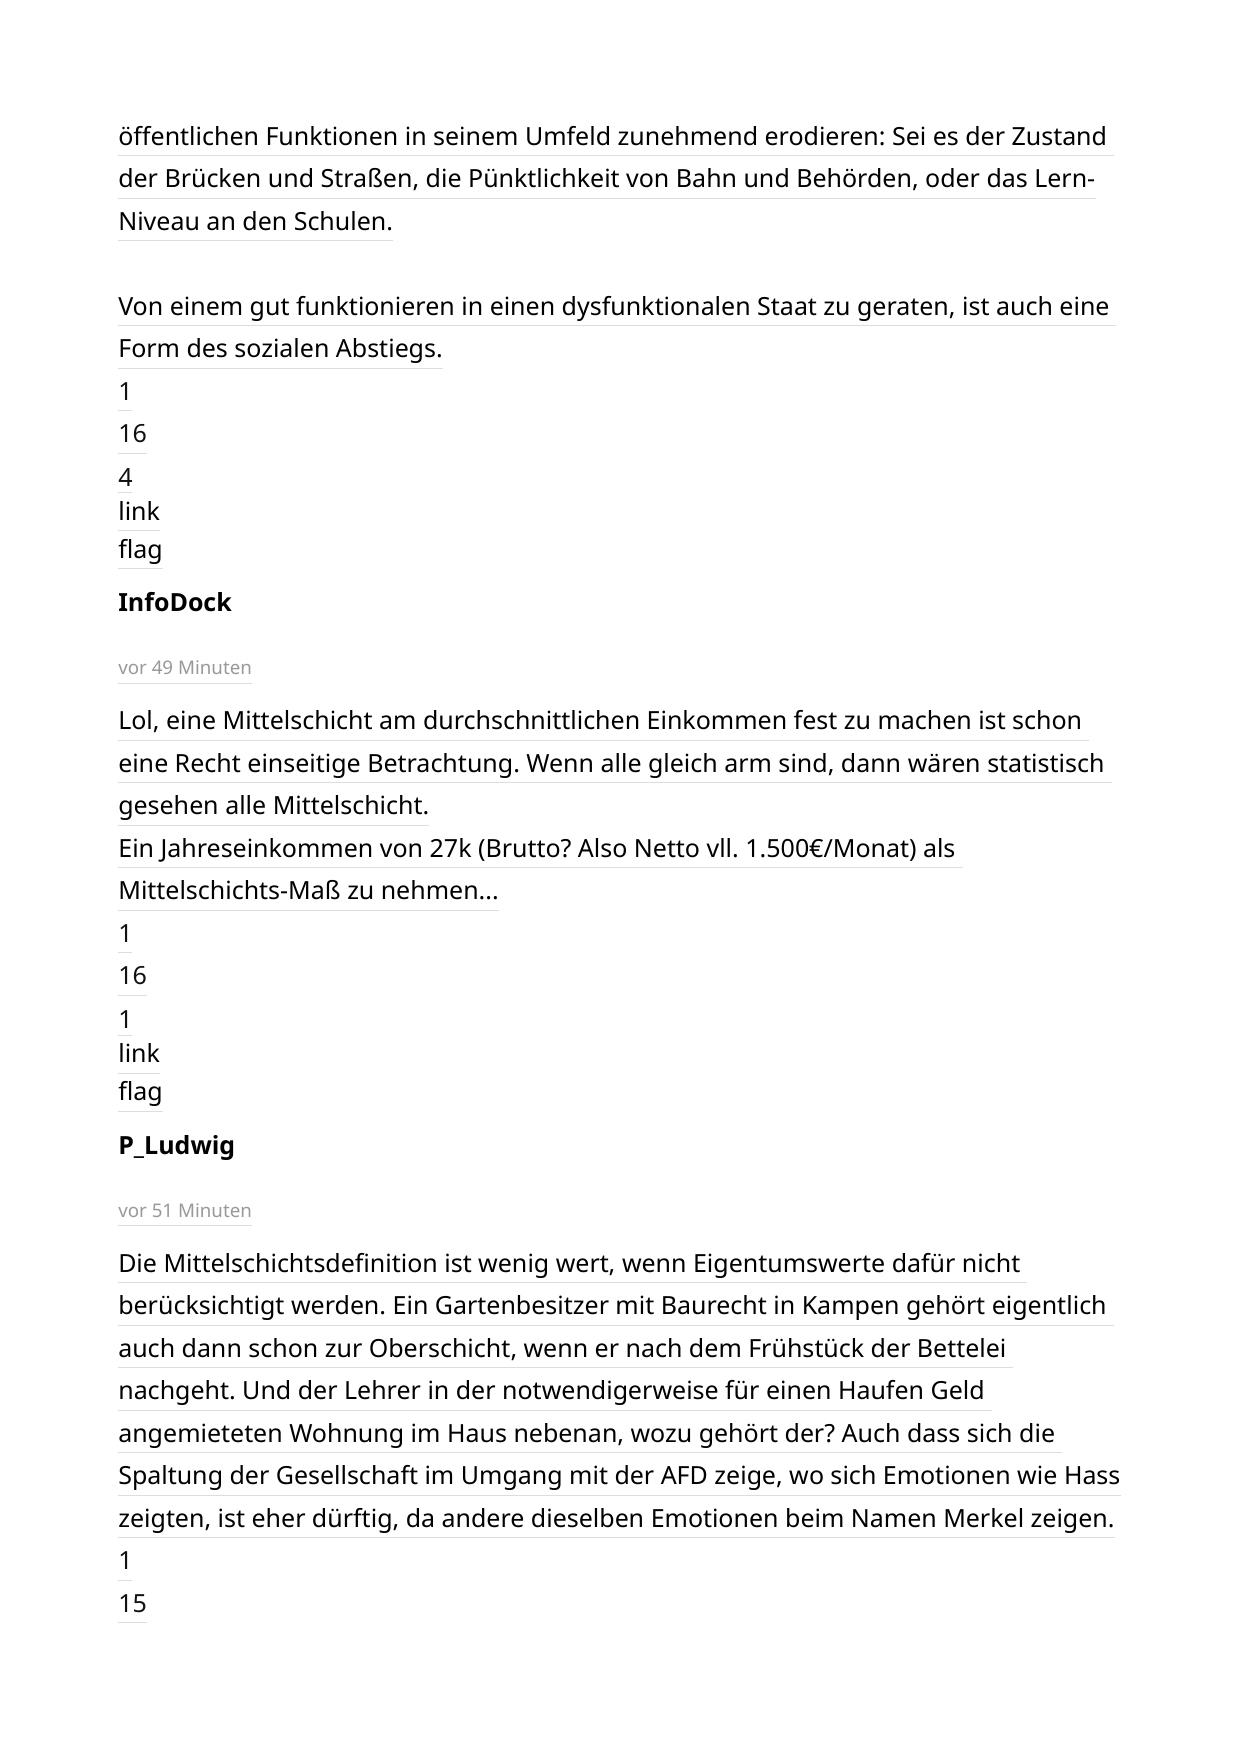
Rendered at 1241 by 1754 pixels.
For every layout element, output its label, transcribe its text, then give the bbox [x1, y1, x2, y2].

text 1 [118, 373, 1122, 411]
text 1 [118, 916, 1122, 953]
text link [118, 1036, 1122, 1074]
text Lol, eine Mittelschicht am durchschnittlichen Einkommen fest zu machen ist schon eine Recht einseitige Betrachtung. Wenn alle gleich arm sind, dann wären statistisch gesehen alle Mittelschicht. Ein Jahreseinkommen von 27k (Brutto? Also Netto vll. 1.500€/Monat) als Mittelschichts-Maß zu nehmen... [118, 703, 1122, 911]
text Die Mittelschichtsdefinition ist wenig wert, wenn Eigentumswerte dafür nicht berücksichtigt werden. Ein Gartenbesitzer mit Baurecht in Kampen gehört eigentlich auch dann schon zur Oberschicht, wenn er nach dem Frühstück der Bettelei nachgeht. Und der Lehrer in der notwendigerweise für einen Haufen Geld angemieteten Wohnung im Haus nebenan, wozu gehört der? Auch dass sich die Spaltung der Gesellschaft im Umgang mit der AFD zeige, wo sich Emotionen wie Hass zeigten, ist eher dürftig, da andere dieselben Emotionen beim Namen Merkel zeigen. [118, 1245, 1122, 1538]
text InfoDock [118, 585, 1122, 619]
text 1 [118, 1001, 1122, 1036]
text öffentlichen Funktionen in seinem Umfeld zunehmend erodieren: Sei es der Zustand der Brücken und Straßen, die Pünktlichkeit von Bahn und Behörden, oder das Lern-Niveau an den Schulen. Von einem gut funktionieren in einen dysfunktionalen Staat zu geraten, ist auch eine Form des sozialen Abstiegs. [118, 118, 1122, 369]
text 15 [118, 1585, 1122, 1623]
text link [118, 493, 1122, 531]
text flag [118, 1074, 1122, 1112]
text vor 49 Minuten [118, 654, 1117, 684]
text 4 [118, 458, 1122, 493]
text 16 [118, 958, 1122, 996]
text vor 51 Minuten [118, 1197, 1117, 1226]
text P_Ludwig [118, 1127, 1122, 1162]
text 16 [118, 416, 1122, 454]
text 1 [118, 1543, 1122, 1581]
text flag [118, 531, 1122, 569]
